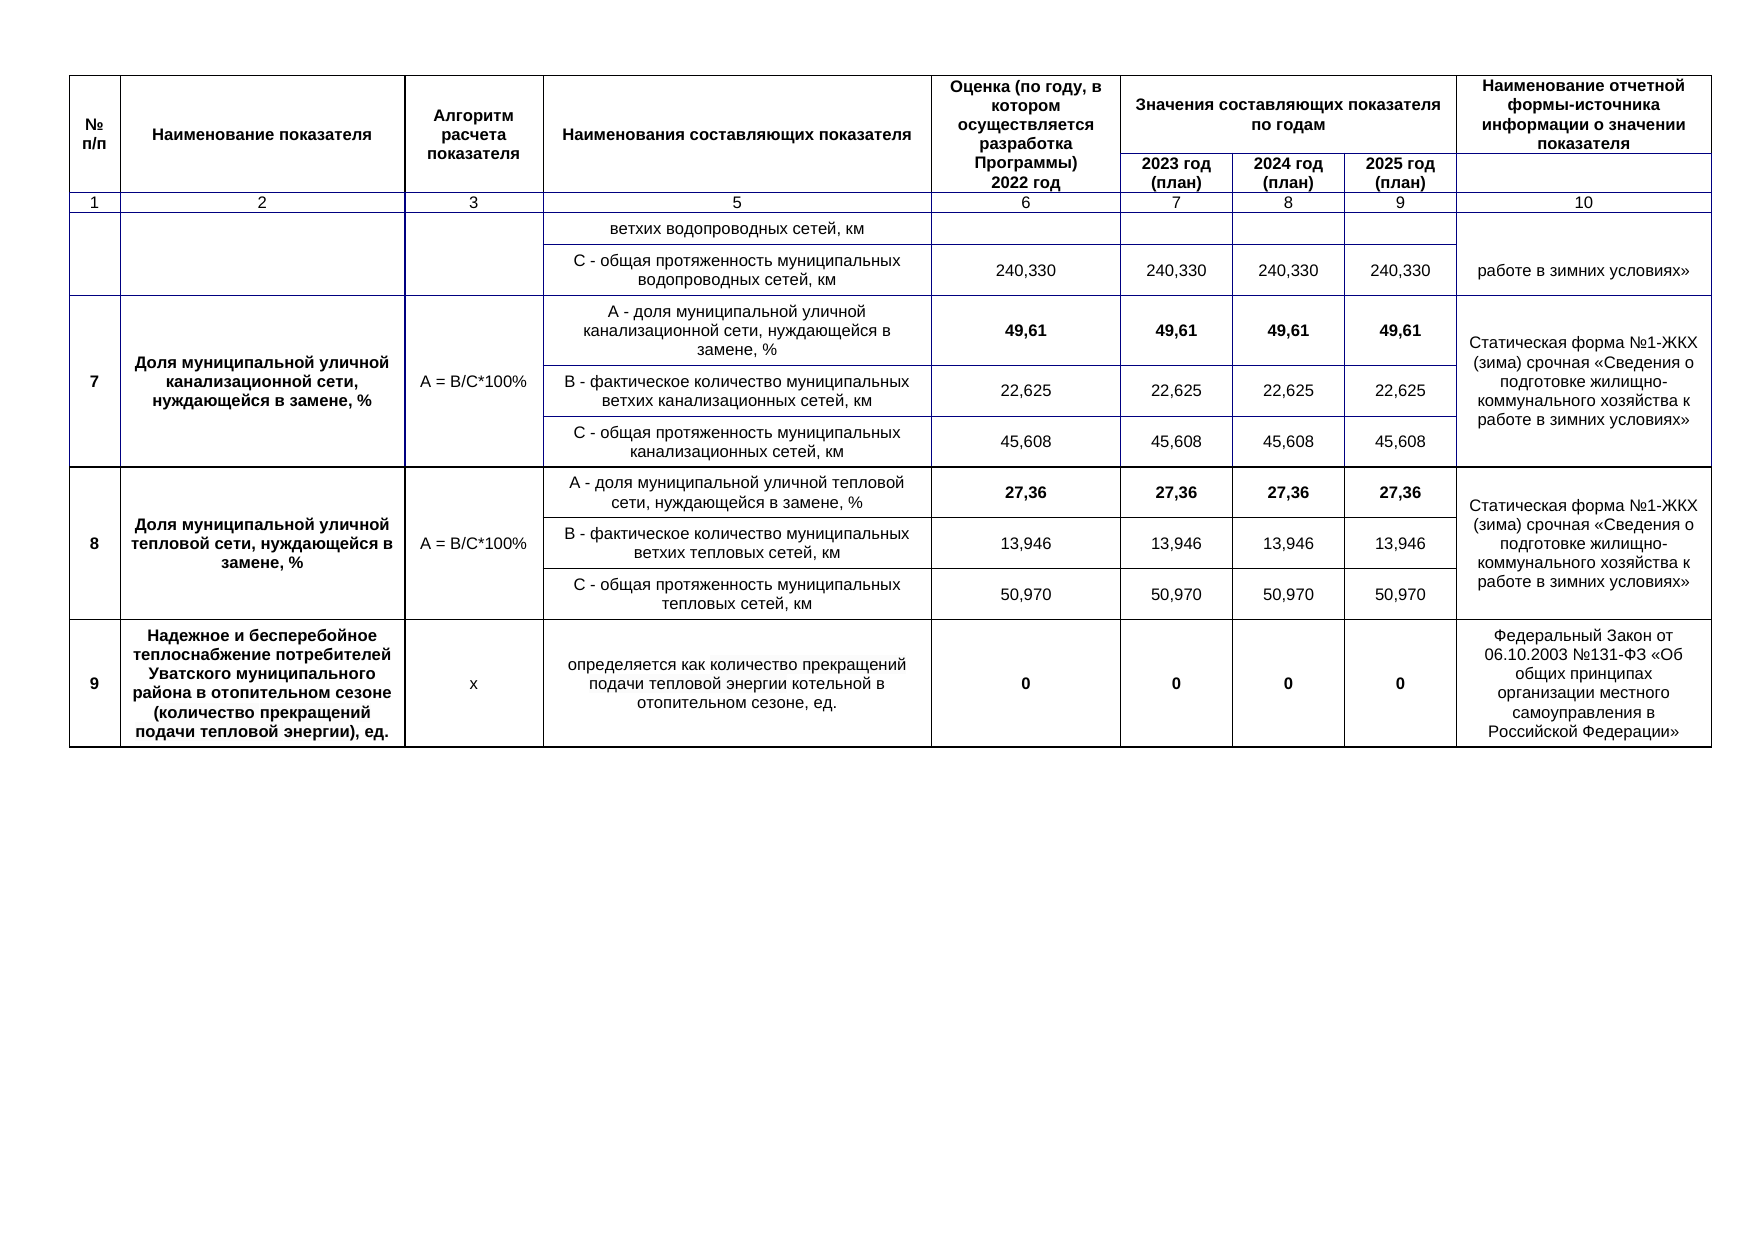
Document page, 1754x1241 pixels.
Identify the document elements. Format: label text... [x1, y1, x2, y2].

table_cell С - общая протяженность муниципальных канализационных сетей, км [544, 417, 931, 466]
table_cell Статическая форма №1-ЖКХ (зима) срочная «Сведения о подготовке жилищно-коммунального хозяйства к работе в зимних условиях» [1457, 468, 1711, 619]
table_cell 50,970 [1121, 569, 1232, 619]
table_cell 1 [70, 193, 120, 212]
table_cell 49,61 [1233, 296, 1344, 365]
table_cell А - доля муниципальной уличной канализационной сети, нуждающейся в замене, % [544, 296, 931, 365]
table_cell 10 [1457, 193, 1711, 212]
table_cell [121, 213, 404, 295]
table_cell работе в зимних условиях» [1457, 213, 1711, 295]
table_cell [1457, 154, 1711, 192]
table_cell 13,946 [1233, 518, 1344, 568]
table_cell 27,36 [1121, 468, 1232, 517]
table_cell [1233, 213, 1344, 244]
table_cell 22,625 [932, 366, 1120, 416]
table_header № п/п [70, 76, 120, 192]
table_cell [406, 213, 543, 295]
table_cell 49,61 [1121, 296, 1232, 365]
table_cell 13,946 [1121, 518, 1232, 568]
table_cell 27,36 [1345, 468, 1456, 517]
table_cell 50,970 [1233, 569, 1344, 619]
table_cell [1345, 213, 1456, 244]
table_cell 7 [1121, 193, 1232, 212]
table_cell 6 [932, 193, 1120, 212]
table_header Оценка (по году, в котором осуществляется разработка Программы) 2022 год [932, 76, 1120, 192]
table_cell 8 [1233, 193, 1344, 212]
table_cell ветхих водопроводных сетей, км [544, 213, 931, 244]
table_cell 2024 год (план) [1233, 154, 1344, 192]
table_cell 240,330 [1233, 245, 1344, 295]
table_cell 240,330 [1345, 245, 1456, 295]
table_cell Статическая форма №1-ЖКХ (зима) срочная «Сведения о подготовке жилищно-коммунального хозяйства к работе в зимних условиях» [1457, 296, 1711, 466]
table_cell 2025 год (план) [1345, 154, 1456, 192]
table_cell 22,625 [1121, 366, 1232, 416]
table_cell 0 [1345, 620, 1456, 746]
table_cell 13,946 [1345, 518, 1456, 568]
table_cell 49,61 [1345, 296, 1456, 365]
table_cell С - общая протяженность муниципальных тепловых сетей, км [544, 569, 931, 619]
table_cell 9 [1345, 193, 1456, 212]
table_cell 27,36 [932, 468, 1120, 517]
table_cell А = В/С*100% [406, 468, 543, 619]
table_cell 45,608 [1121, 417, 1232, 466]
table_cell 22,625 [1233, 366, 1344, 416]
table_cell Доля муниципальной уличной тепловой сети, нуждающейся в замене, % [121, 468, 404, 619]
table_cell 13,946 [932, 518, 1120, 568]
table_cell 2023 год (план) [1121, 154, 1232, 192]
table_cell 0 [932, 620, 1120, 746]
table_header Наименование показателя [121, 76, 404, 192]
table_cell 0 [1121, 620, 1232, 746]
table_cell [932, 213, 1120, 244]
table_header Наименование отчетной формы-источника информации о значении показателя [1457, 76, 1711, 153]
table_cell [70, 213, 120, 295]
table_cell 240,330 [1121, 245, 1232, 295]
table_cell 45,608 [1233, 417, 1344, 466]
table_header Наименования составляющих показателя [544, 76, 931, 192]
table_cell А = В/С*100% [406, 296, 543, 466]
table_header Значения составляющих показателя по годам [1121, 76, 1456, 153]
table_cell В - фактическое количество муниципальных ветхих тепловых сетей, км [544, 518, 931, 568]
table_cell х [406, 620, 543, 746]
table_cell [1121, 213, 1232, 244]
table_cell 5 [544, 193, 931, 212]
table_cell 22,625 [1345, 366, 1456, 416]
table_cell В - фактическое количество муниципальных ветхих канализационных сетей, км [544, 366, 931, 416]
table_cell Надежное и бесперебойное теплоснабжение потребителей Уватского муниципального района в отопительном сезоне (количество прекращений подачи тепловой энергии), ед. [121, 620, 404, 746]
table_cell 27,36 [1233, 468, 1344, 517]
table_cell 240,330 [932, 245, 1120, 295]
table_cell 45,608 [1345, 417, 1456, 466]
table_cell 9 [70, 620, 120, 746]
table_cell 49,61 [932, 296, 1120, 365]
table_cell 8 [70, 468, 120, 619]
table_cell 50,970 [932, 569, 1120, 619]
table_cell 50,970 [1345, 569, 1456, 619]
table_cell определяется как количество прекращений подачи тепловой энергии котельной в отопительном сезоне, ед. [544, 620, 931, 746]
table_cell 2 [121, 193, 404, 212]
table_cell С - общая протяженность муниципальных водопроводных сетей, км [544, 245, 931, 295]
table_header Алгоритм расчета показателя [406, 76, 543, 192]
table_cell 0 [1233, 620, 1344, 746]
table_cell А - доля муниципальной уличной тепловой сети, нуждающейся в замене, % [544, 468, 931, 517]
table_cell Доля муниципальной уличной канализационной сети, нуждающейся в замене, % [121, 296, 404, 466]
table_cell 7 [70, 296, 120, 466]
table_cell 45,608 [932, 417, 1120, 466]
table_cell Федеральный Закон от 06.10.2003 №131-ФЗ «Об общих принципах организации местного самоуправления в Российской Федерации» [1457, 620, 1711, 746]
table_cell 3 [406, 193, 543, 212]
